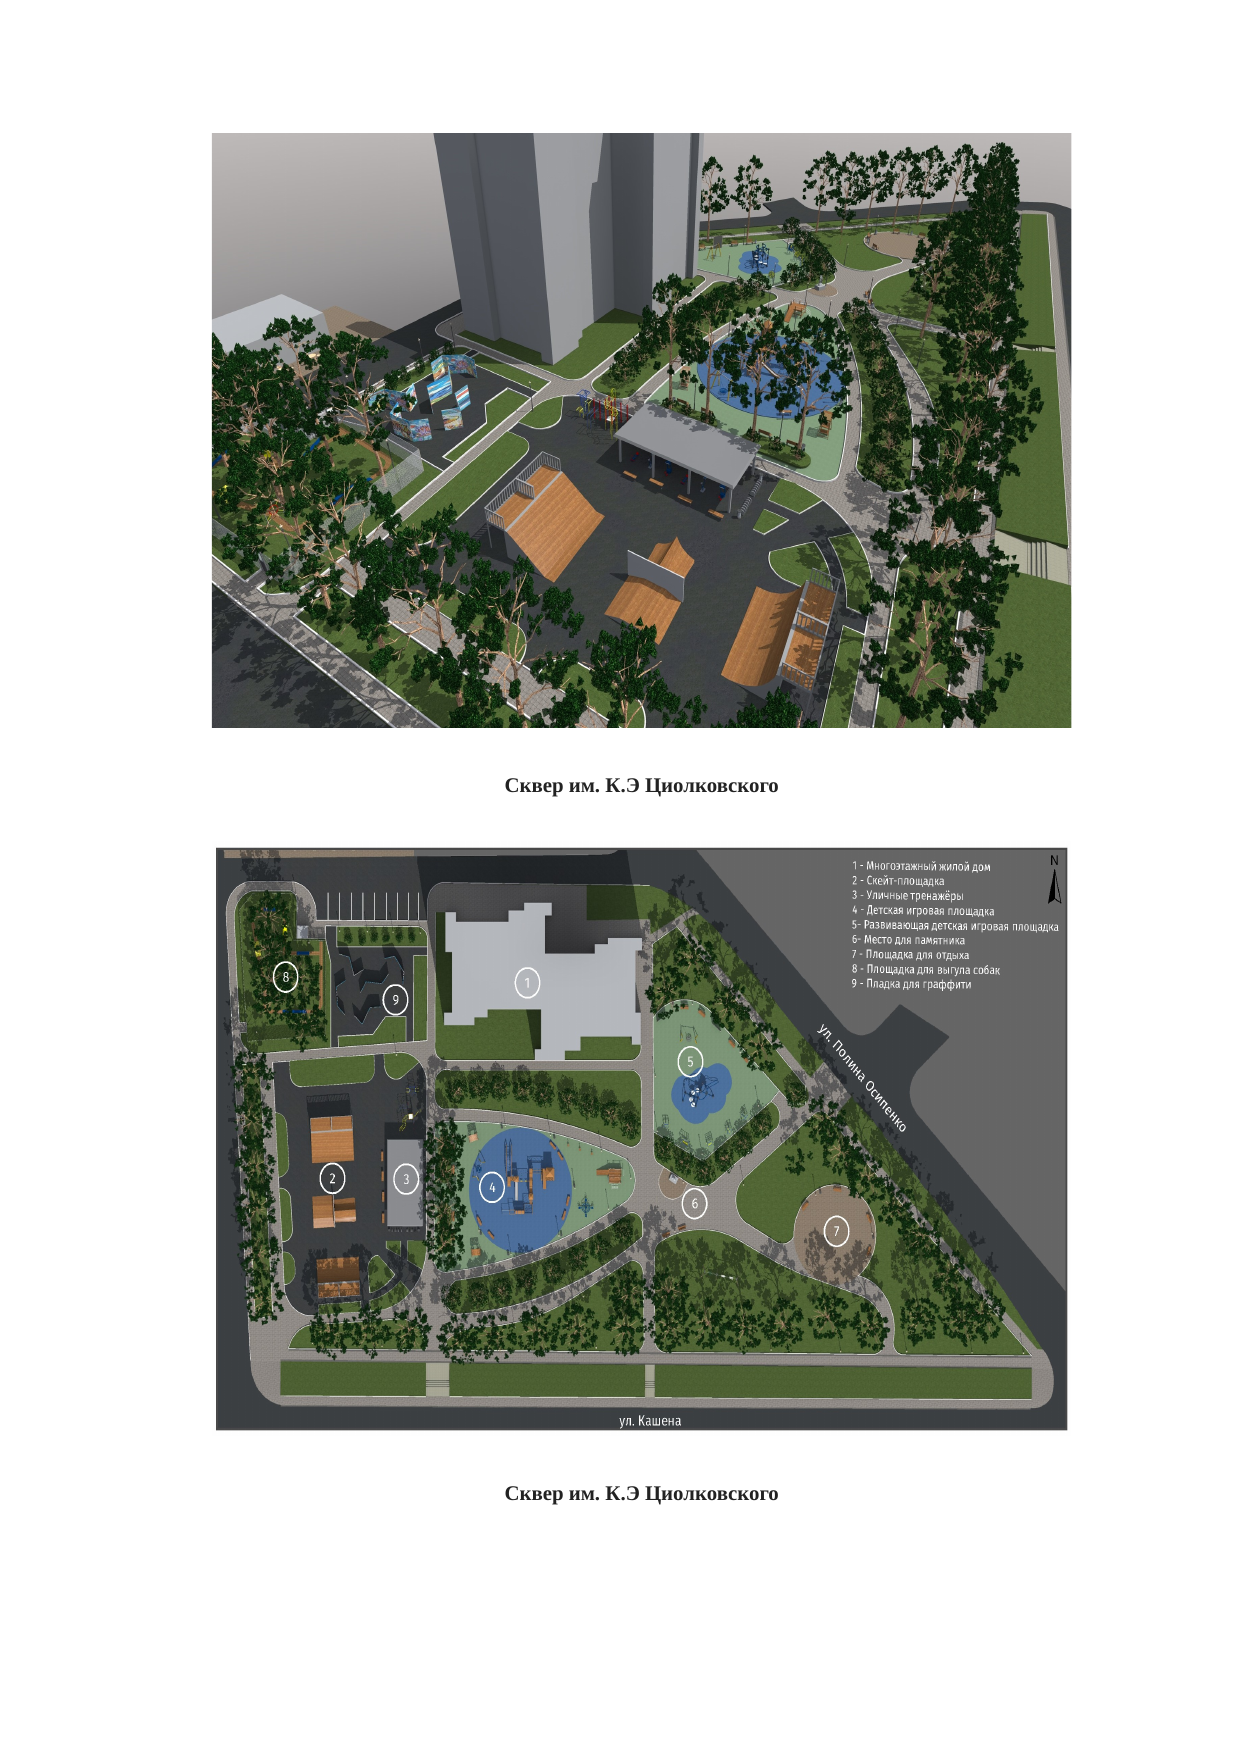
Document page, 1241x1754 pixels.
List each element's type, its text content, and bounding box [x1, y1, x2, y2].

picture [211, 841, 1072, 1436]
table_header Сквер им. К.Э Циолковского Сквер им. К.Э Циолковского [118, 118, 1165, 1534]
picture [211, 133, 1072, 728]
